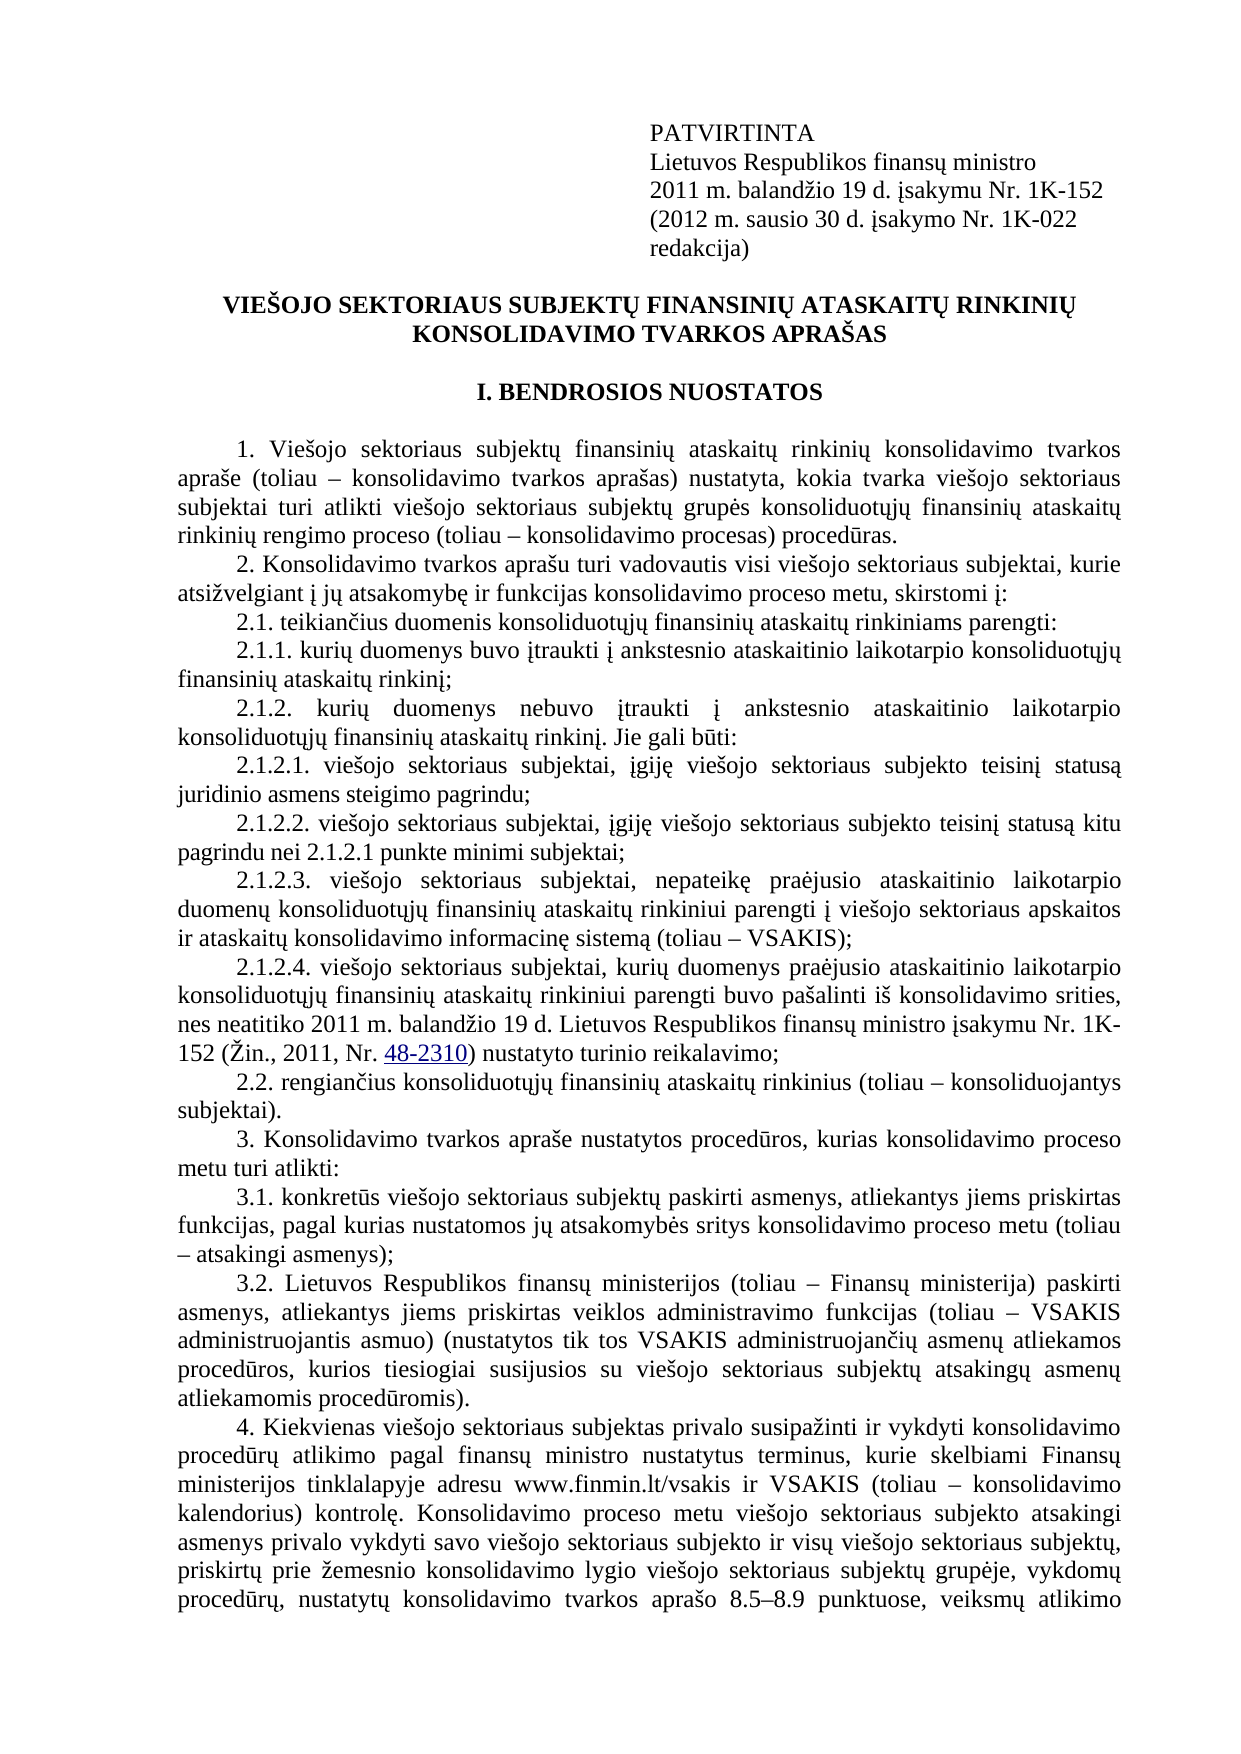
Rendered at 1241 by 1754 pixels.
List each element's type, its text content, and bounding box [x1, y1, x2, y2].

text 3.1. konkretūs viešojo sektoriaus subjektų paskirti asmenys, atliekantys jiems priskirtas funkcijas, pagal kurias nustatomos jų atsakomybės sritys konsolidavimo proceso metu (toliau – atsakingi asmenys); [177, 1182, 1122, 1268]
text 2.1.2.4. viešojo sektoriaus subjektai, kurių duomenys praėjusio ataskaitinio laikotarpio konsoliduotųjų finansinių ataskaitų rinkiniui parengti buvo pašalinti iš konsolidavimo srities, nes neatitiko 2011 m. balandžio 19 d. Lietuvos Respublikos finansų ministro įsakymu Nr. 1K-152 (Žin., 2011, Nr. 48-2310) nustatyto turinio reikalavimo; [177, 952, 1122, 1067]
text 2.1.2.1. viešojo sektoriaus subjektai, įgiję viešojo sektoriaus subjekto teisinį statusą juridinio asmens steigimo pagrindu; [177, 751, 1122, 808]
text Viešojo sektoriaus subjektų finansinių ataskaitų rinkinių konsolidavimo TVARKOS aprašas [177, 291, 1122, 348]
text PATVIRTINTA [649, 118, 1122, 147]
text I. BENDROSIOS NUOSTATOS [177, 377, 1122, 406]
text 2.1.1. kurių duomenys buvo įtraukti į ankstesnio ataskaitinio laikotarpio konsoliduotųjų finansinių ataskaitų rinkinį; [177, 636, 1122, 693]
text 2.1.2. kurių duomenys nebuvo įtraukti į ankstesnio ataskaitinio laikotarpio konsoliduotųjų finansinių ataskaitų rinkinį. Jie gali būti: [177, 693, 1122, 751]
text 2. Konsolidavimo tvarkos aprašu turi vadovautis visi viešojo sektoriaus subjektai, kurie atsižvelgiant į jų atsakomybę ir funkcijas konsolidavimo proceso metu, skirstomi į: [177, 549, 1122, 607]
text (2012 m. sausio 30 d. įsakymo Nr. 1K-022 redakcija) [649, 204, 1122, 262]
text Lietuvos Respublikos finansų ministro [649, 147, 1122, 176]
text 2011 m. balandžio 19 d. įsakymu Nr. 1K-152 [649, 176, 1122, 204]
text 3.2. Lietuvos Respublikos finansų ministerijos (toliau – Finansų ministerija) paskirti asmenys, atliekantys jiems priskirtas veiklos administravimo funkcijas (toliau – VSAKIS administruojantis asmuo) (nustatytos tik tos VSAKIS administruojančių asmenų atliekamos procedūros, kurios tiesiogiai susijusios su viešojo sektoriaus subjektų atsakingų asmenų atliekamomis procedūromis). [177, 1268, 1122, 1412]
text 2.1.2.3. viešojo sektoriaus subjektai, nepateikę praėjusio ataskaitinio laikotarpio duomenų konsoliduotųjų finansinių ataskaitų rinkiniui parengti į viešojo sektoriaus apskaitos ir ataskaitų konsolidavimo informacinę sistemą (toliau – VSAKIS); [177, 866, 1122, 952]
text 1. Viešojo sektoriaus subjektų finansinių ataskaitų rinkinių konsolidavimo tvarkos apraše (toliau – konsolidavimo tvarkos aprašas) nustatyta, kokia tvarka viešojo sektoriaus subjektai turi atlikti viešojo sektoriaus subjektų grupės konsoliduotųjų finansinių ataskaitų rinkinių rengimo proceso (toliau – konsolidavimo procesas) procedūras. [177, 434, 1122, 549]
text 3. Konsolidavimo tvarkos apraše nustatytos procedūros, kurias konsolidavimo proceso metu turi atlikti: [177, 1124, 1122, 1182]
text 4. Kiekvienas viešojo sektoriaus subjektas privalo susipažinti ir vykdyti konsolidavimo procedūrų atlikimo pagal finansų ministro nustatytus terminus, kurie skelbiami Finansų ministerijos tinklalapyje adresu www.finmin.lt/vsakis ir VSAKIS (toliau – konsolidavimo kalendorius) kontrolę. Konsolidavimo proceso metu viešojo sektoriaus subjekto atsakingi asmenys privalo vykdyti savo viešojo sektoriaus subjekto ir visų viešojo sektoriaus subjektų, priskirtų prie žemesnio konsolidavimo lygio viešojo sektoriaus subjektų grupėje, vykdomų procedūrų, nustatytų konsolidavimo tvarkos aprašo 8.5–8.9 punktuose, veiksmų atlikimo [177, 1412, 1122, 1613]
text 2.2. rengiančius konsoliduotųjų finansinių ataskaitų rinkinius (toliau – konsoliduojantys subjektai). [177, 1067, 1122, 1124]
text 2.1.2.2. viešojo sektoriaus subjektai, įgiję viešojo sektoriaus subjekto teisinį statusą kitu pagrindu nei 2.1.2.1 punkte minimi subjektai; [177, 808, 1122, 866]
text 2.1. teikiančius duomenis konsoliduotųjų finansinių ataskaitų rinkiniams parengti: [177, 607, 1122, 636]
